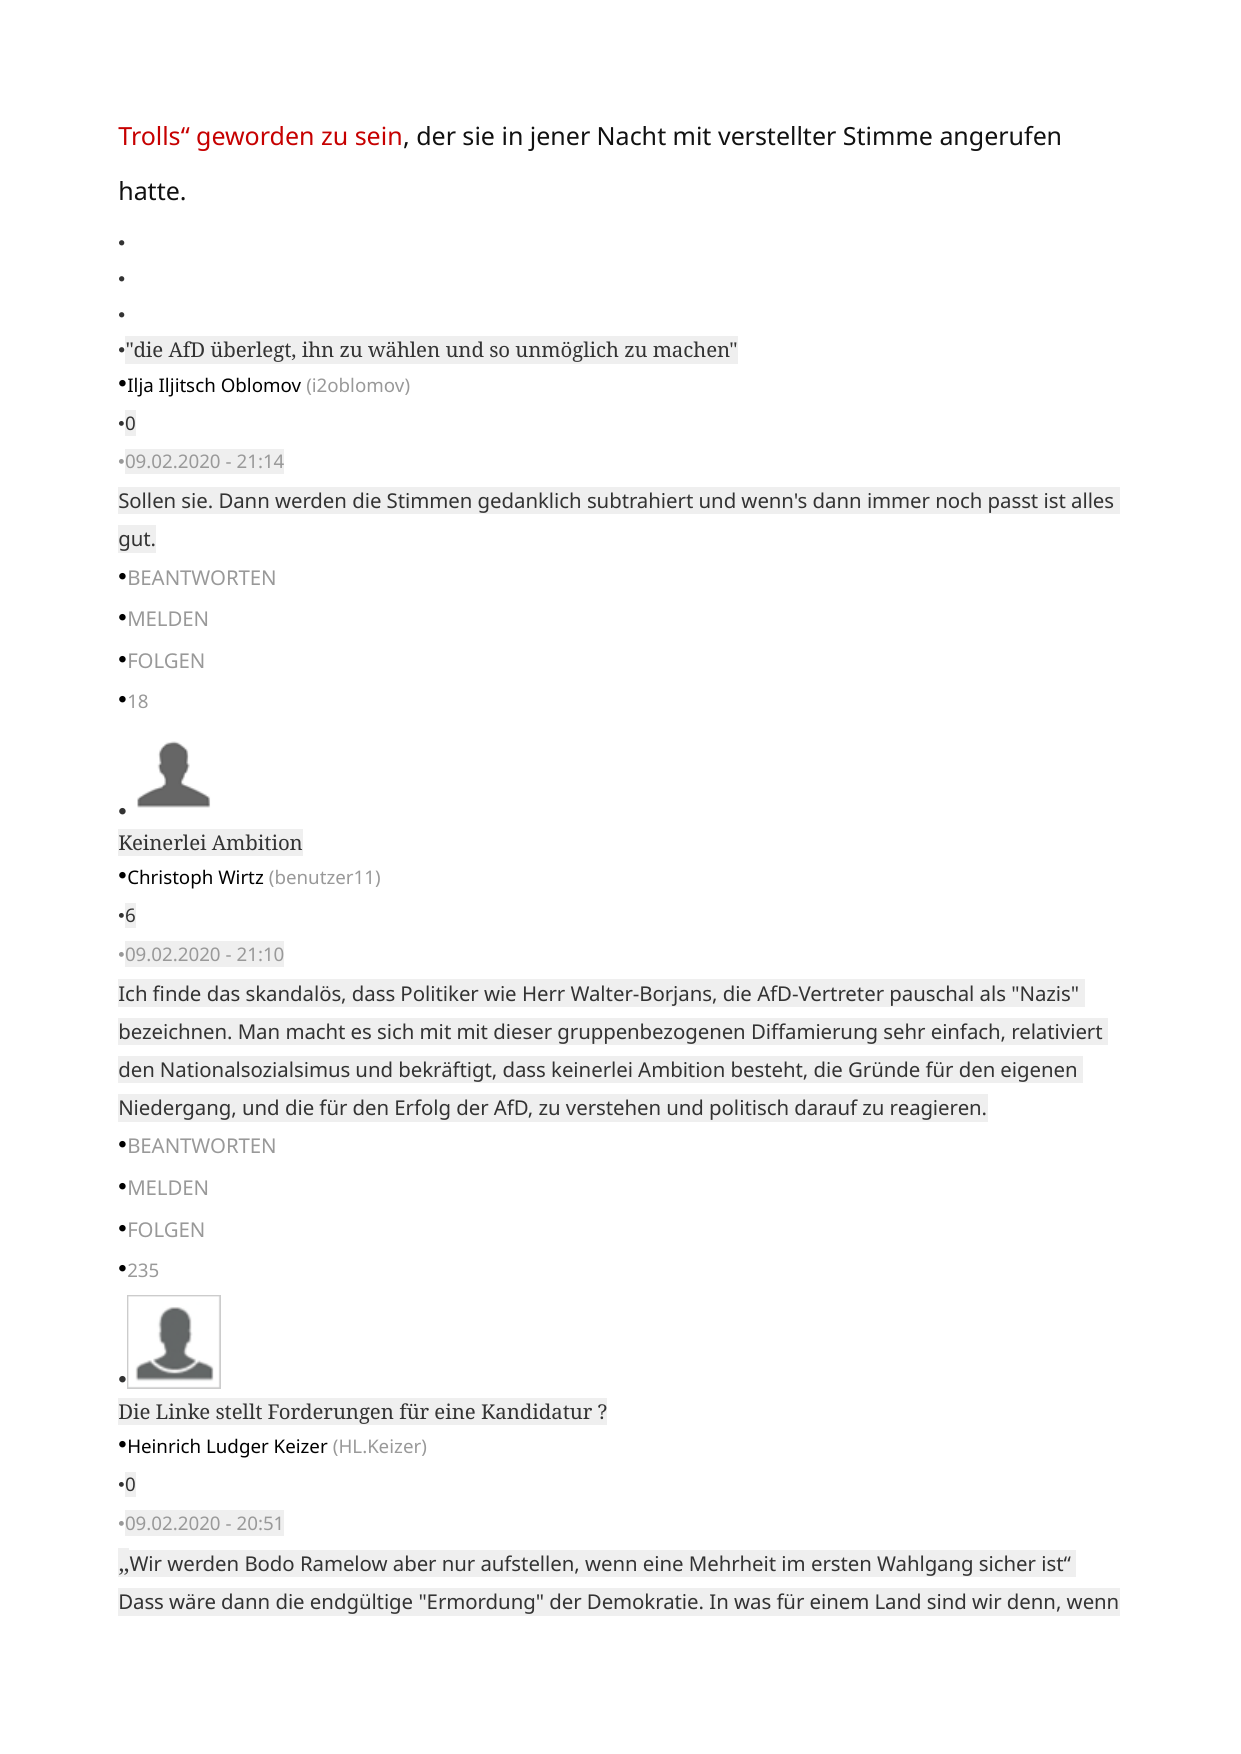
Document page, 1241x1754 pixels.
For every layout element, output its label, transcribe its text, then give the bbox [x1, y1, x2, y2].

list MELDEN [118, 605, 1122, 632]
list 6 [118, 903, 1122, 928]
list Christoph Wirtz (benutzer11) [118, 864, 1122, 890]
list MELDEN [118, 1174, 1122, 1201]
list 0 [118, 410, 1122, 436]
list 09.02.2020 - 20:51 [118, 1510, 1122, 1536]
text Trolls“ geworden zu sein, der sie in jener Nacht mit verstellter Stimme angerufen hatte. [118, 118, 1122, 207]
list Ich finde das skandalös, dass Politiker wie Herr Walter-Borjans, die AfD-Vertreter pauschal als "Nazis" bezeichnen. Man macht es sich mit mit dieser gruppenbezogenen Diffamierung sehr einfach, relativiert den Nationalsozialsimus und bekräftigt, dass keinerlei Ambition besteht, die Gründe für den eigenen Niedergang, und die für den Erfolg der AfD, zu verstehen und politisch darauf zu reagieren. [118, 979, 1122, 1122]
list Sollen sie. Dann werden die Stimmen gedanklich subtrahiert und wenn's dann immer noch passt ist alles gut. [118, 487, 1122, 553]
list Die Linke stellt Forderungen für eine Kandidatur ? [118, 1398, 1122, 1425]
list 0 [118, 1472, 1122, 1497]
list FOLGEN [118, 1215, 1122, 1243]
list Keinerlei Ambition [118, 829, 1122, 856]
list FOLGEN [118, 646, 1122, 674]
picture [127, 1295, 221, 1389]
list 09.02.2020 - 21:10 [118, 941, 1122, 967]
list 09.02.2020 - 21:14 [118, 448, 1122, 474]
list 18 [118, 688, 1122, 713]
list Heinrich Ludger Keizer (HL.Keizer) [118, 1433, 1122, 1459]
picture [127, 726, 221, 820]
list "die AfD überlegt, ihn zu wählen und so unmöglich zu machen" [118, 336, 1122, 364]
list BEANTWORTEN [118, 563, 1122, 591]
list „Wir werden Bodo Ramelow aber nur aufstellen, wenn eine Mehrheit im ersten Wahlgang sicher ist“ Dass wäre dann die endgültige "Ermordung" der Demokratie. In was für einem Land sind wir denn, wenn [118, 1548, 1122, 1616]
list 235 [118, 1257, 1122, 1282]
list BEANTWORTEN [118, 1132, 1122, 1160]
list Ilja Iljitsch Oblomov (i2oblomov) [118, 372, 1122, 398]
